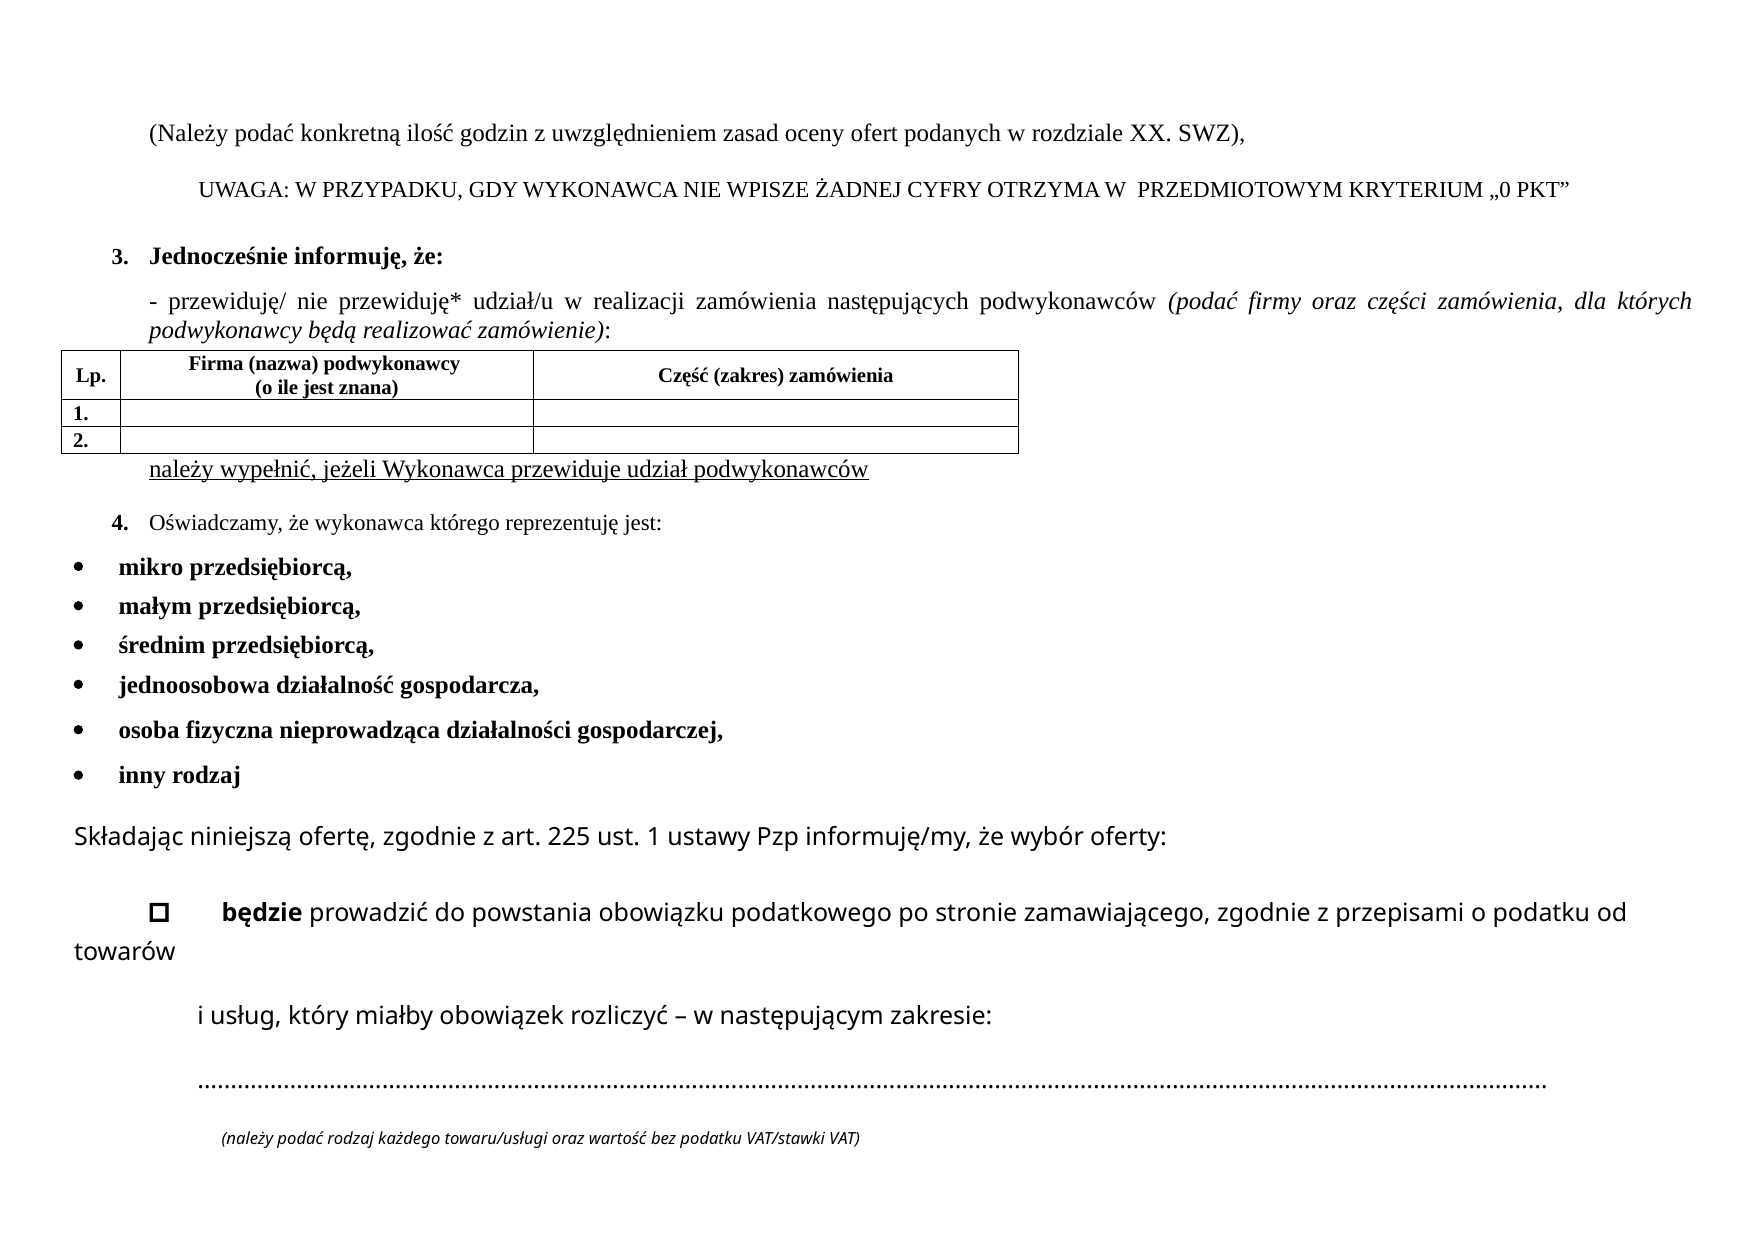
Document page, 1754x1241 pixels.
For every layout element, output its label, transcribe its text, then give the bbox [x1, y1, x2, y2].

table_cell [534, 427, 1018, 453]
list mikro przedsiębiorcą, [74, 552, 1695, 581]
list należy wypełnić, jeżeli Wykonawca przewiduje udział podwykonawców [149, 454, 1695, 482]
list (Należy podać konkretną ilość godzin z uwzględnieniem zasad oceny ofert podanych w rozdziale XX. SWZ), [149, 118, 1695, 147]
list osoba fizyczna nieprowadząca działalności gospodarczej, [74, 715, 1695, 744]
text  będzie prowadzić do powstania obowiązku podatkowego po stronie zamawiającego, zgodnie z przepisami o podatku od towarów [74, 894, 1695, 968]
list Oświadczamy, że wykonawca którego reprezentuję jest: [111, 509, 1695, 535]
list średnim przedsiębiorcą, [74, 630, 1695, 659]
table_cell 1. [62, 400, 120, 426]
text ….………………………………………………………………………………………………………………………………………………………………………………… [74, 1062, 1695, 1096]
table_cell 2. [62, 427, 120, 453]
list Jednocześnie informuję, że: [111, 241, 1695, 269]
text i usług, który miałby obowiązek rozliczyć – w następującym zakresie: [74, 998, 1695, 1032]
table_cell [534, 400, 1018, 426]
table_cell [121, 400, 533, 426]
list - przewiduję/ nie przewiduję* udział/u w realizacji zamówienia następujących podwykonawców (podać firmy oraz części zamówienia, dla których podwykonawcy będą realizować zamówienie): [149, 286, 1695, 344]
text UWAGA: W PRZYPADKU, GDY WYKONAWCA NIE WPISZE ŻADNEJ CYFRY OTRZYMA W PRZEDMIOTOWYM KRYTERIUM „0 PKT” [74, 176, 1695, 202]
table_header Część (zakres) zamówienia [534, 351, 1018, 399]
table_header Lp. [62, 351, 120, 399]
table_cell [121, 427, 533, 453]
list inny rodzaj [74, 761, 1695, 789]
text (należy podać rodzaj każdego towaru/usługi oraz wartość bez podatku VAT/stawki VAT) [221, 1126, 1695, 1149]
list jednoosobowa działalność gospodarcza, [74, 670, 1695, 698]
list małym przedsiębiorcą, [74, 591, 1695, 620]
list Składając niniejszą ofertę, zgodnie z art. 225 ust. 1 ustawy Pzp informuję/my, że wybór oferty: [74, 818, 1695, 853]
